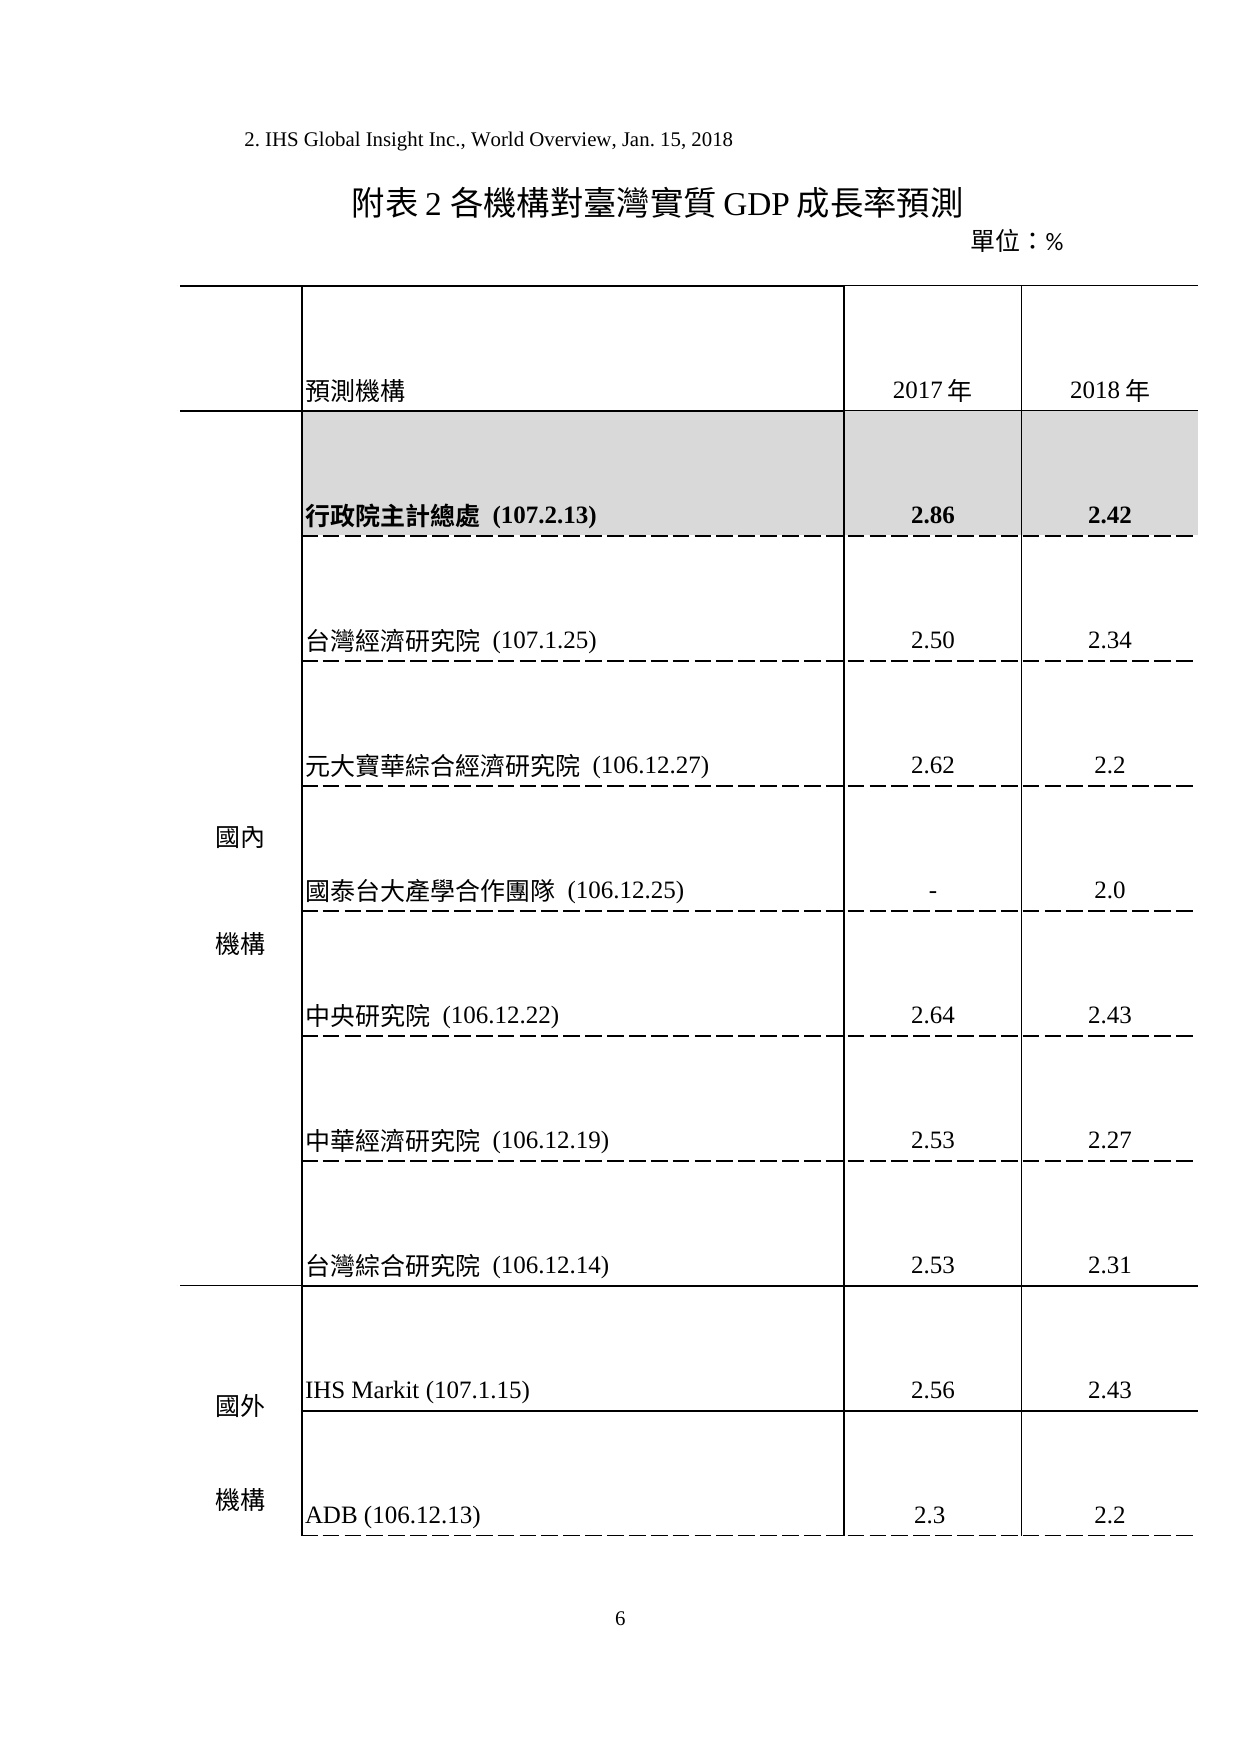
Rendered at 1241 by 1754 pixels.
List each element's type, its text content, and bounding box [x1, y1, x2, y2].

table_cell 2.27 [1022, 1035, 1198, 1160]
table_cell 2.53 [845, 1035, 1021, 1160]
table_cell 元大寶華綜合經濟研究院 (106.12.27) [303, 660, 843, 785]
table_cell 中華經濟研究院 (106.12.19) [303, 1035, 843, 1160]
table_cell 中央研究院 (106.12.22) [303, 910, 843, 1035]
table_cell 2.3 [845, 1412, 1021, 1535]
table_cell 2.0 [1022, 785, 1198, 910]
table_cell IHS Markit (107.1.15) [303, 1287, 843, 1410]
table_header [180, 287, 301, 410]
table_cell 2.31 [1022, 1160, 1198, 1285]
table_cell 國內 機構 [180, 412, 301, 1285]
table_cell 2.2 [1022, 1412, 1198, 1535]
table_cell - [845, 785, 1021, 910]
table_cell 2.86 [845, 411, 1021, 535]
table_cell 行政院主計總處 (107.2.13) [303, 412, 843, 535]
table_header 預測機構 [303, 287, 843, 410]
table_cell 2.42 [1022, 411, 1198, 535]
text 2. IHS Global Insight Inc., World Overview, Jan. 15, 2018 [162, 97, 1128, 160]
table_cell 2.64 [845, 910, 1021, 1035]
table_header 2018年 [1022, 286, 1198, 410]
table_cell 2.34 [1022, 535, 1198, 660]
table_cell 2.53 [845, 1160, 1021, 1285]
table_cell 2.43 [1022, 910, 1198, 1035]
table_cell ADB (106.12.13) [303, 1412, 843, 1535]
table_cell 台灣經濟研究院 (107.1.25) [303, 535, 843, 660]
table_cell 2.56 [845, 1287, 1021, 1410]
table_header 2017年 [845, 286, 1021, 410]
table_cell 2.43 [1022, 1287, 1198, 1410]
text 附表2 各機構對臺灣實質GDP成長率預測 [207, 197, 1107, 220]
table_cell 2.2 [1022, 660, 1198, 785]
table_cell 2.50 [845, 535, 1021, 660]
table_cell 2.62 [845, 660, 1021, 785]
table_cell 國泰台大產學合作團隊 (106.12.25) [303, 785, 843, 910]
table_cell 台灣綜合研究院 (106.12.14) [303, 1160, 843, 1285]
text 單位：% [207, 232, 1063, 254]
table_cell 國外 機構 [180, 1286, 301, 1535]
